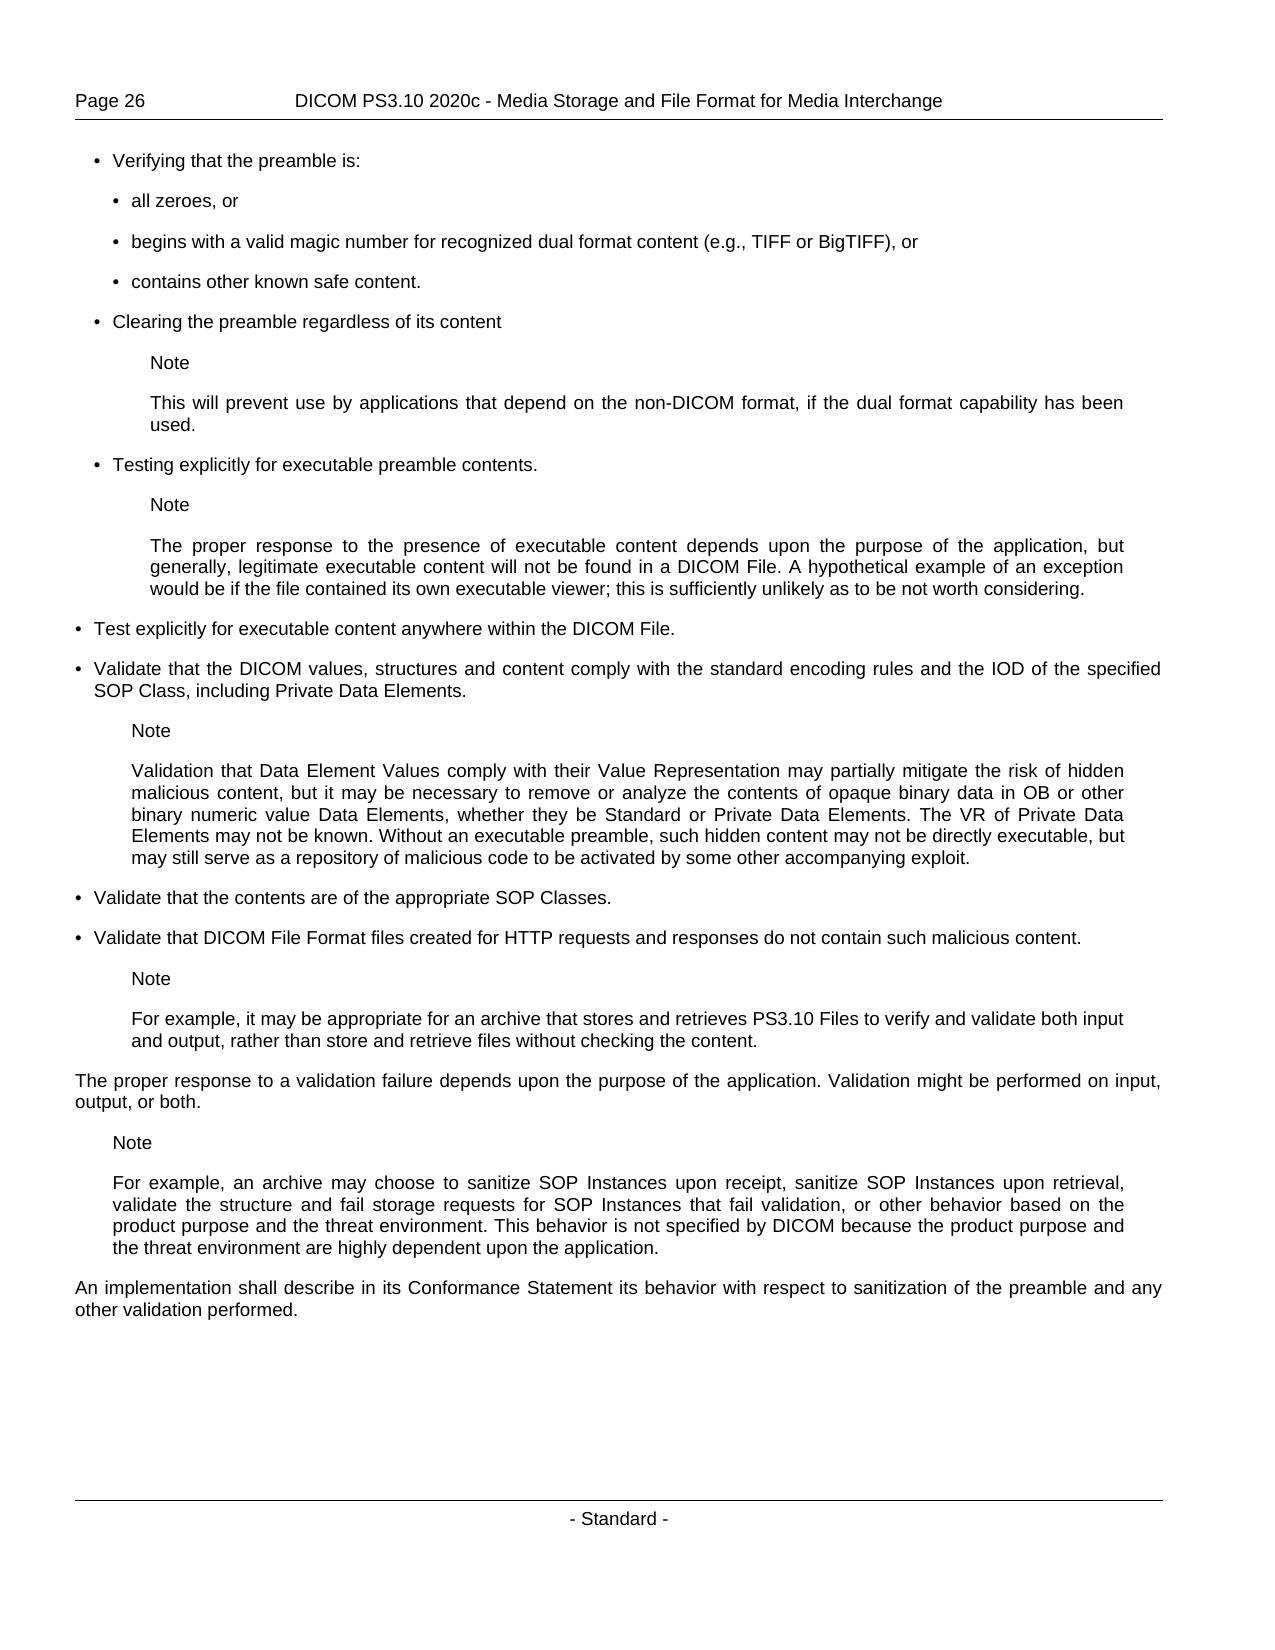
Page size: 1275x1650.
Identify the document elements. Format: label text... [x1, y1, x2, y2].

text • Validate that the DICOM values, structures and content comply with the standard encoding rules and the IOD of the specified SOP Class, including Private Data Elements. [75, 658, 1162, 701]
text • Clearing the preamble regardless of its content [94, 311, 1162, 333]
text The proper response to the presence of executable content depends upon the purpose of the application, but generally, legitimate executable content will not be found in a DICOM File. A hypothetical example of an exception would be if the file contained its own executable viewer; this is sufficiently unlikely as to be not worth considering. [150, 534, 1125, 599]
text • Testing explicitly for executable preamble contents. [94, 454, 1162, 475]
text This will prevent use by applications that depend on the non-DICOM format, if the dual format capability has been used. [150, 392, 1125, 435]
text Note [131, 720, 1125, 742]
text • Verifying that the preamble is: [94, 150, 1162, 172]
text • all zeroes, or [112, 190, 1162, 212]
text • Validate that the contents are of the appropriate SOP Classes. [75, 887, 1162, 908]
text Note [150, 494, 1125, 516]
text • Test explicitly for executable content anywhere within the DICOM File. [75, 618, 1162, 639]
text An implementation shall describe in its Conformance Statement its behavior with respect to sanitization of the preamble and any other validation performed. [75, 1277, 1162, 1320]
text Validation that Data Element Values comply with their Value Representation may partially mitigate the risk of hidden malicious content, but it may be necessary to remove or analyze the contents of opaque binary data in OB or other binary numeric value Data Elements, whether they be Standard or Private Data Elements. The VR of Private Data Elements may not be known. Without an executable preamble, such hidden content may not be directly executable, but may still serve as a repository of malicious code to be activated by some other accompanying exploit. [131, 760, 1125, 868]
text For example, an archive may choose to sanitize SOP Instances upon receipt, sanitize SOP Instances upon retrieval, validate the structure and fail storage requests for SOP Instances that fail validation, or other behavior based on the product purpose and the threat environment. This behavior is not specified by DICOM because the product purpose and the threat environment are highly dependent upon the application. [112, 1172, 1125, 1258]
text For example, it may be appropriate for an archive that stores and retrieves PS3.10 Files to verify and validate both input and output, rather than store and retrieve files without checking the content. [131, 1008, 1125, 1051]
text Note [131, 967, 1125, 989]
text • contains other known safe content. [112, 271, 1162, 292]
text • Validate that DICOM File Format files created for HTTP requests and responses do not contain such malicious content. [75, 927, 1162, 949]
text Note [112, 1132, 1125, 1153]
text Note [150, 352, 1125, 373]
text The proper response to a validation failure depends upon the purpose of the application. Validation might be performed on input, output, or both. [75, 1070, 1162, 1113]
text • begins with a valid magic number for recognized dual format content (e.g., TIFF or BigTIFF), or [112, 231, 1162, 252]
